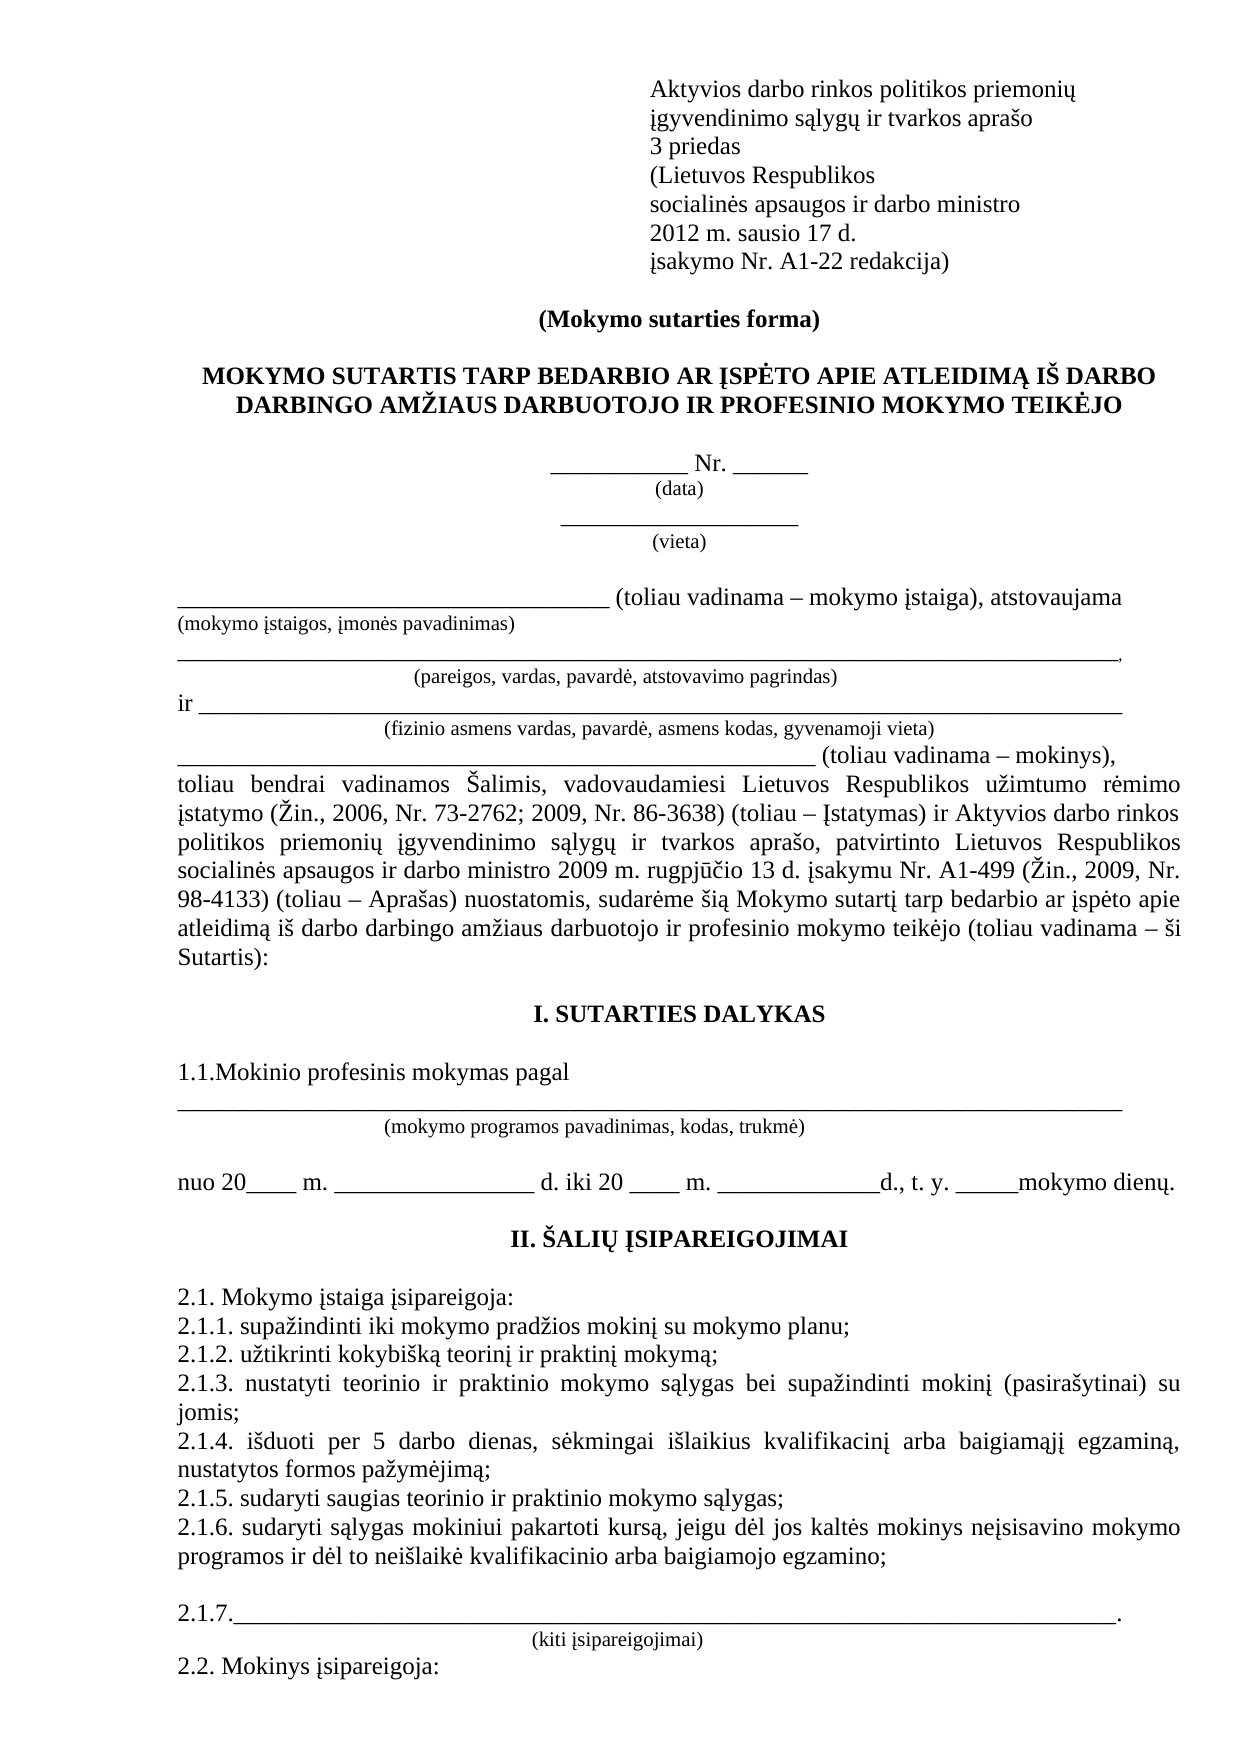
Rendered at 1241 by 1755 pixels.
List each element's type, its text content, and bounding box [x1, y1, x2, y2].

text MOKYMO SUTARTIS TARP BEDARBIO AR ĮSPĖTO APIE ATLEIDIMĄ IŠ DARBO DARBINGO AMŽIAUS DARBUOTOJO IR PROFESINIO MOKYMO TEIKĖJO [177, 361, 1181, 419]
text (Lietuvos Respublikos [649, 160, 1181, 189]
text (pareigos, vardas, pavardė, atstovavimo pagrindas) [177, 663, 1181, 688]
text įsakymo Nr. A1-22 redakcija) [649, 246, 1181, 275]
text (mokymo įstaigos, įmonės pavadinimas) [177, 611, 1181, 635]
text toliau bendrai vadinamos Šalimis, vadovaudamiesi Lietuvos Respublikos užimtumo rėmimo įstatymo (Žin., 2006, Nr. 73-2762; 2009, Nr. 86-3638) (toliau – Įstatymas) ir Aktyvios darbo rinkos politikos priemonių įgyvendinimo sąlygų ir tvarkos aprašo, patvirtinto Lietuvos Respublikos socialinės apsaugos ir darbo ministro 2009 m. rugpjūčio 13 d. įsakymu Nr. A1-499 (Žin., 2009, Nr. 98-4133) (toliau – Aprašas) nuostatomis, sudarėme šią Mokymo sutartį tarp bedarbio ar įspėto apie atleidimą iš darbo darbingo amžiaus darbuotojo ir profesinio mokymo teikėjo (toliau vadinama – ši Sutartis): [177, 769, 1181, 970]
text ___________________ [177, 500, 1181, 529]
text Aktyvios darbo rinkos politikos priemonių [649, 74, 1181, 103]
text 2.1.2. užtikrinti kokybišką teorinį ir praktinį mokymą; [177, 1339, 1181, 1368]
text 2.1.5. sudaryti saugias teorinio ir praktinio mokymo sąlygas; [177, 1483, 1181, 1512]
text _ , [177, 635, 1181, 663]
text _ (toliau vadinama – mokymo įstaiga), atstovaujama [177, 582, 1181, 611]
text ___________ Nr. ______ [177, 448, 1181, 476]
text (fizinio asmens vardas, pavardė, asmens kodas, gyvenamoji vieta) [177, 716, 1181, 740]
text 2012 m. sausio 17 d. [649, 218, 1181, 246]
text I. SUTARTIES DALYKAS [177, 999, 1181, 1028]
text 2.1.3. nustatyti teorinio ir praktinio mokymo sąlygas bei supažindinti mokinį (pasirašytinai) su jomis; [177, 1368, 1181, 1426]
text (Mokymo sutarties forma) [177, 304, 1181, 333]
text nuo 20____ m. ________________ d. iki 20 ____ m. _____________d., t. y. _____mokymo dienų. [177, 1167, 1181, 1196]
text įgyvendinimo sąlygų ir tvarkos aprašo [649, 103, 1181, 131]
text II. ŠALIŲ ĮSIPAREIGOJIMAI [177, 1224, 1181, 1253]
text 2.1.4. išduoti per 5 darbo dienas, sėkmingai išlaikius kvalifikacinį arba baigiamąjį egzaminą, nustatytos formos pažymėjimą; [177, 1426, 1181, 1483]
text socialinės apsaugos ir darbo ministro [649, 189, 1181, 218]
text (kiti įsipareigojimai) [177, 1627, 1181, 1651]
text 2.1.6. sudaryti sąlygas mokiniui pakartoti kursą, jeigu dėl jos kaltės mokinys neįsisavino mokymo programos ir dėl to neišlaikė kvalifikacinio arba baigiamojo egzamino; [177, 1512, 1181, 1569]
text (vieta) [177, 529, 1181, 553]
text _ [177, 1085, 1181, 1114]
text 2.1.1. supažindinti iki mokymo pradžios mokinį su mokymo planu; [177, 1311, 1181, 1339]
text ir [177, 688, 1181, 716]
text (data) [177, 476, 1181, 500]
text 2.1. Mokymo įstaiga įsipareigoja: [177, 1282, 1181, 1311]
text _ (toliau vadinama – mokinys), [177, 740, 1181, 769]
text 1.1.Mokinio profesinis mokymas pagal [177, 1057, 1181, 1085]
text 3 priedas [649, 131, 1181, 160]
text (mokymo programos pavadinimas, kodas, trukmė) [177, 1114, 1181, 1138]
text 2.2. Mokinys įsipareigoja: [177, 1651, 1181, 1680]
text 2.1.7. . [177, 1598, 1181, 1627]
